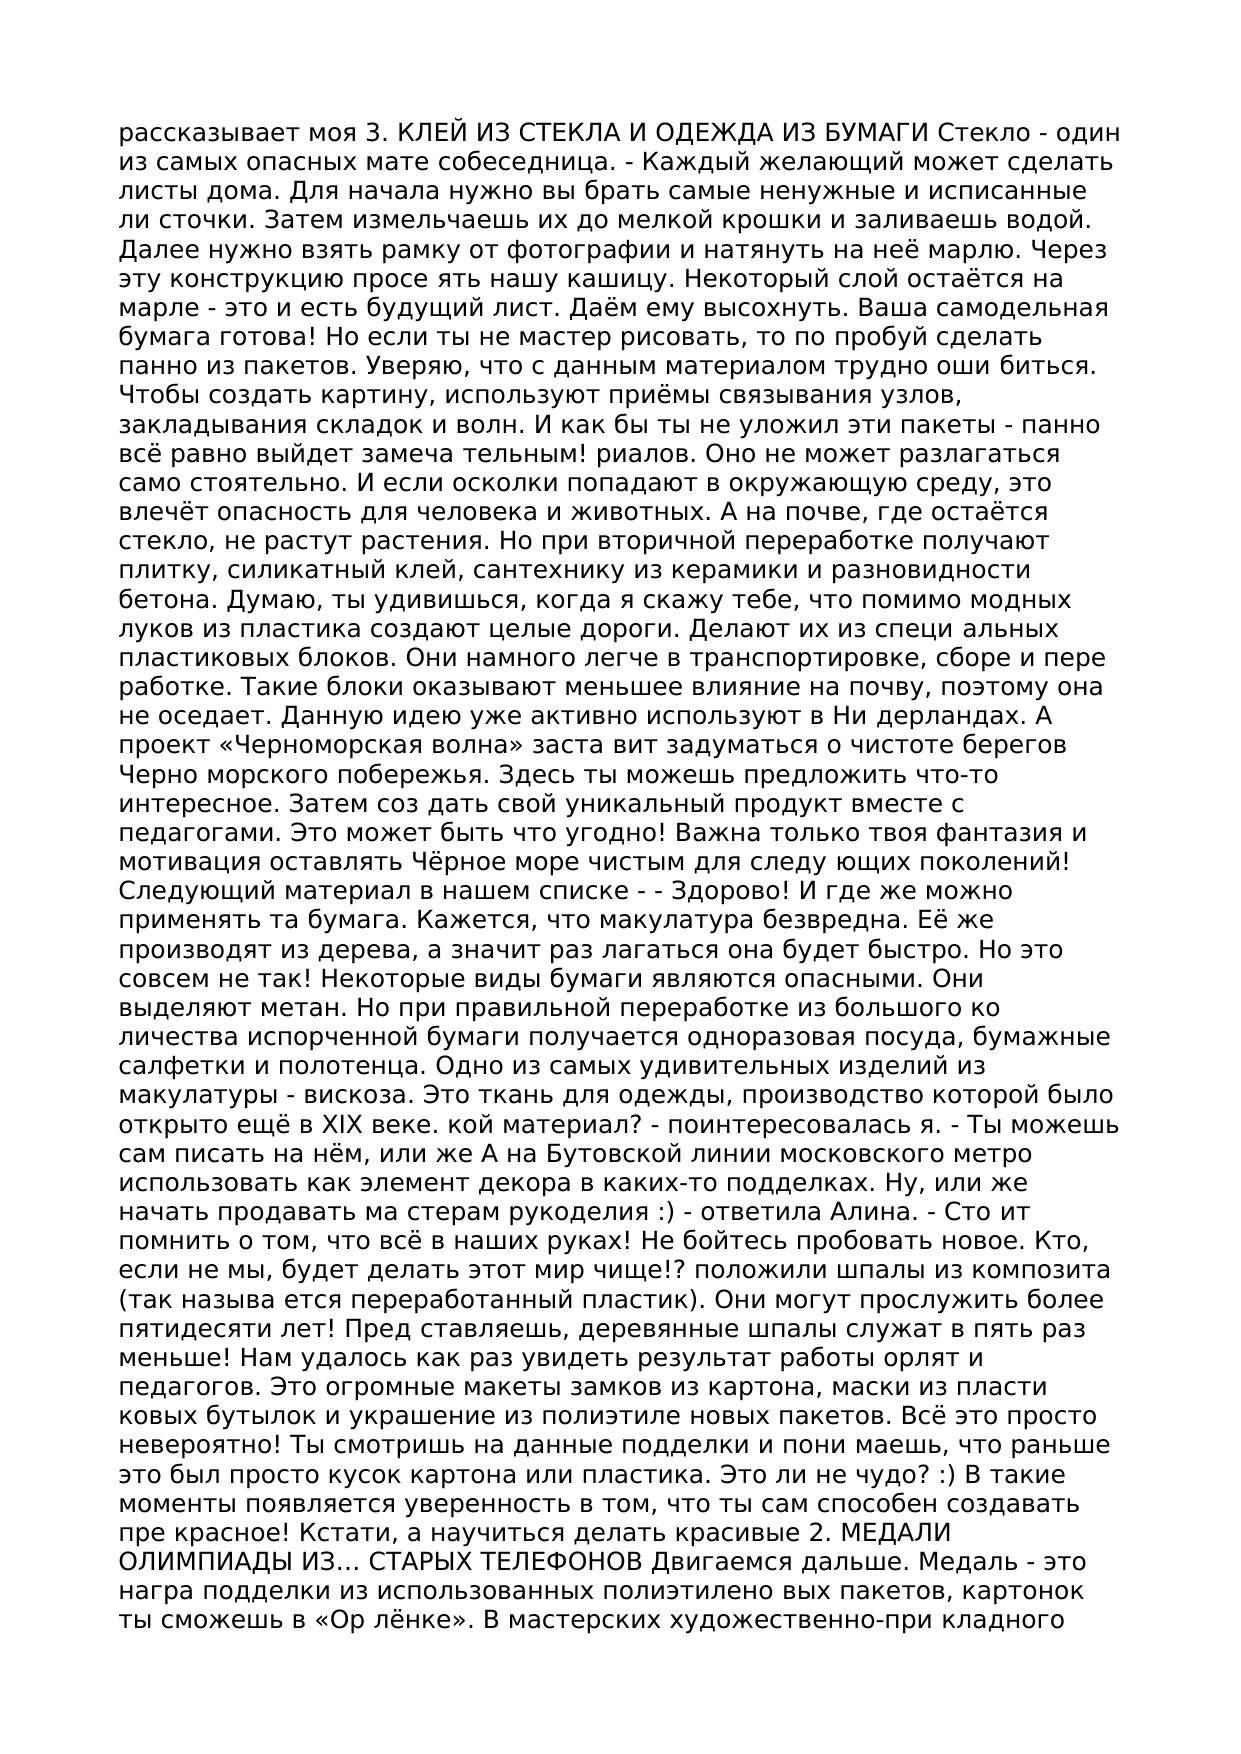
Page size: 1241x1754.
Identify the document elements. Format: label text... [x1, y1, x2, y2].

text - рассказывает моя 3. КЛЕЙ ИЗ СТЕКЛА И ОДЕЖДА ИЗ БУМАГИ Стекло - один из самых опасных мате­ собеседница. - Каждый желающий может сделать листы дома. Для начала нужно вы­ брать самые ненужные и исписанные ли­ сточки. Затем измельчаешь их до мелкой крошки и заливаешь водой. Далее нужно взять рамку от фотографии и натянуть на неё марлю. Через эту конструкцию просе­ ять нашу кашицу. Некоторый слой остаётся на марле - это и есть будущий лист. Даём ему высохнуть. Ваша самодельная бумага готова! Но если ты не мастер рисовать, то по­ пробуй сделать панно из пакетов. Уверяю, что с данным материалом трудно оши­ биться. Чтобы создать картину, используют приёмы связывания узлов, закладывания складок и волн. И как бы ты не уложил эти пакеты - панно всё равно выйдет замеча­ тельным! риалов. Оно не может разлагаться само­ стоятельно. И если осколки попадают в окружающую среду, это влечёт опасность для человека и животных. А на почве, где остаётся стекло, не растут растения. Но при вторичной переработке получают плитку, силикатный клей, сантехнику из керамики и разновидности бетона. Думаю, ты удивишься, когда я скажу тебе, что помимо модных луков из пластика создают целые дороги. Делают их из специ­ альных пластиковых блоков. Они намного легче в транспортировке, сборе и пере­ работке. Такие блоки оказывают меньшее влияние на почву, поэтому она не оседает. Данную идею уже активно используют в Ни­ дерландах. А проект «Черноморская волна» заста­ вит задуматься о чистоте берегов Черно­ морского побережья. Здесь ты можешь предложить что-то интересное. Затем соз­ дать свой уникальный продукт вместе с педагогами. Это может быть что угодно! Важна только твоя фантазия и мотивация оставлять Чёрное море чистым для следу­ ющих поколений! Следующий материал в нашем списке - - Здорово! И где же можно применять та­ бумага. Кажется, что макулатура безвредна. Её же производят из дерева, а значит раз­ лагаться она будет быстро. Но это совсем не так! Некоторые виды бумаги являются опасными. Они выделяют метан. Но при правильной переработке из большого ко­ личества испорченной бумаги получается одноразовая посуда, бумажные салфетки и полотенца. Одно из самых удивительных изделий из макулатуры - вискоза. Это ткань для одежды, производство которой было открыто ещё в ХIХ веке. кой материал? - поинтересовалась я. - Ты можешь сам писать на нём, или же А на Бутовской линии московского метро использовать как элемент декора в каких-то подделках. Ну, или же начать продавать ма­ стерам рукоделия :) - ответила Алина. - Сто­ ит помнить о том, что всё в наших руках! Не бойтесь пробовать новое. Кто, если не мы, будет делать этот мир чище!? положили шпалы из композита (так называ­ ется переработанный пластик). Они могут прослужить более пятидесяти лет! Пред­ ставляешь, деревянные шпалы служат в пять раз меньше! Нам удалось как раз увидеть результат работы орлят и педагогов. Это огромные макеты замков из картона, маски из пласти­ ковых бутылок и украшение из полиэтиле­ новых пакетов. Всё это просто невероятно! Ты смотришь на данные подделки и пони­ маешь, что раньше это был просто кусок картона или пластика. Это ли не чудо? :) В такие моменты появляется уверенность в том, что ты сам способен создавать пре­ красное! Кстати, а научиться делать красивые 2. МЕДАЛИ ОЛИМПИАДЫ ИЗ… СТАРЫХ ТЕЛЕФОНОВ Двигаемся дальше. Медаль - это награ­ подделки из использованных полиэтилено­ вых пакетов, картонок ты сможешь в «Ор­ лёнке». В мастерских художественно-при­ кладного [118, 118, 1122, 1635]
